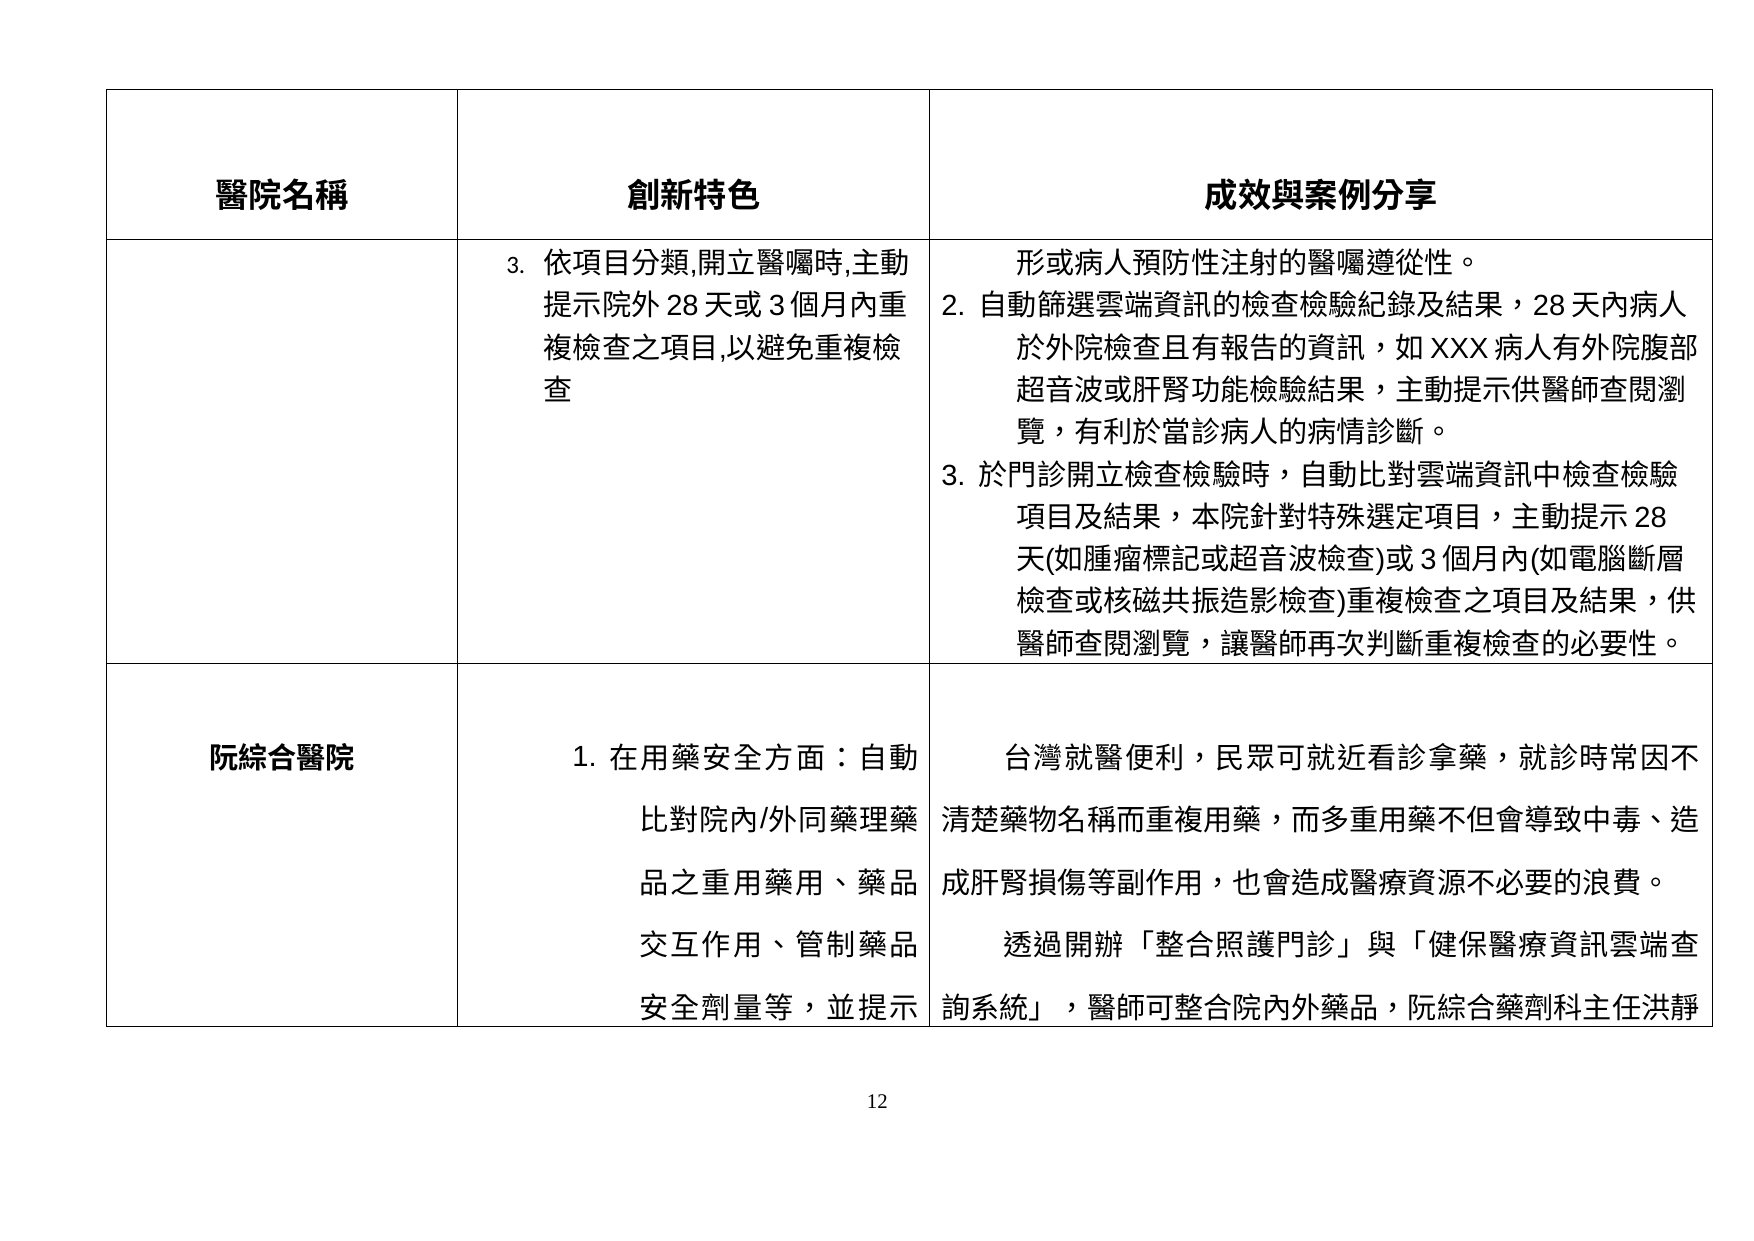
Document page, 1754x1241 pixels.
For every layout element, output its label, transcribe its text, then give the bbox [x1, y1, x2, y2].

table_cell 台灣就醫便利，民眾可就近看診拿藥，就診時常因不清楚藥物名稱而重複用藥，而多重用藥不但會導致中毒、造成肝腎損傷等副作用，也會造成醫療資源不必要的浪費。 透過開辦「整合照護門診」與「健保醫療資訊雲端查詢系統」，醫師可整合院內外藥品，阮綜合藥劑科主任洪靜 [930, 664, 1712, 1026]
table_header 創新特色 [458, 90, 929, 239]
table_cell 運用雲端藥歷進行特定凝血因子用藥之使用分析,以提升病人整體醫療照護 主動提示28天內於院外之檢查資訊,提供醫療參考 依項目分類,開立醫囑時,主動提示院外28天或3個月內重複檢查之項目,以避免重複檢查 [458, 240, 929, 663]
table_cell [107, 240, 457, 663]
table_cell 阮綜合醫院 [107, 664, 457, 1026]
table_header 醫院名稱 [107, 90, 457, 239]
table_cell 在用藥安全方面：自動比對院內/外同藥理藥品之重用藥用、藥品交互作用、管制藥品安全劑量等，並提示醫師。 在避免重複檢查(驗)方面：自動比對病患半年內院外已執行之相同檢查(驗)，於診療開立時提示醫師，特定檢查項目(如CT/MRI)同時線上提供資源共享申請，減少不必要之重複檢查。 [458, 664, 929, 1026]
table_header 成效與案例分享 [930, 90, 1712, 239]
table_cell 形或病人預防性注射的醫囑遵從性。 自動篩選雲端資訊的檢查檢驗紀錄及結果，28天內病人於外院檢查且有報告的資訊，如XXX病人有外院腹部超音波或肝腎功能檢驗結果，主動提示供醫師查閱瀏覽，有利於當診病人的病情診斷。 於門診開立檢查檢驗時，自動比對雲端資訊中檢查檢驗項目及結果，本院針對特殊選定項目，主動提示28天(如腫瘤標記或超音波檢查)或3個月內(如電腦斷層檢查或核磁共振造影檢查)重複檢查之項目及結果，供醫師查閱瀏覽，讓醫師再次判斷重複檢查的必要性。 [930, 240, 1712, 663]
